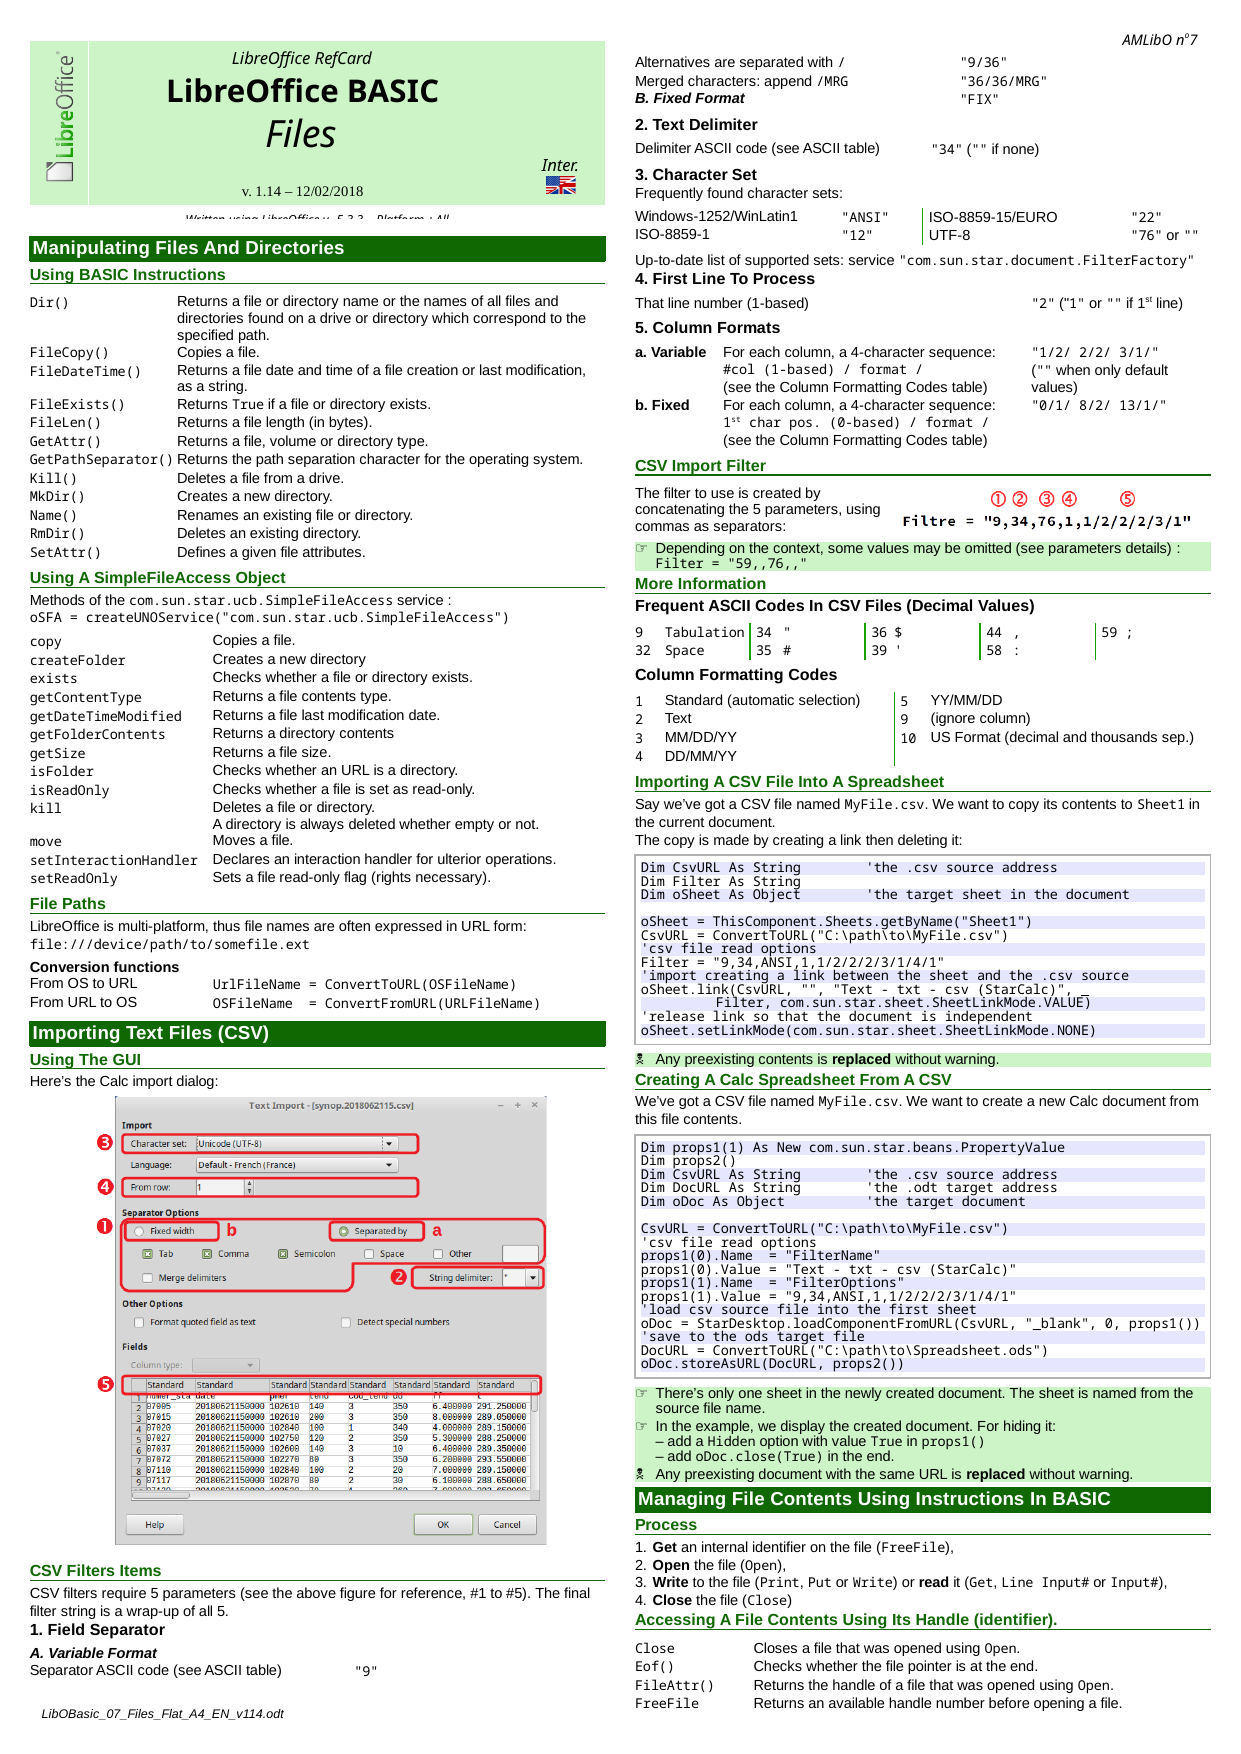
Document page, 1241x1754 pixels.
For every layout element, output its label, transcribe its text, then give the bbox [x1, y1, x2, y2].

table_header For each column, a 4-character sequence: #col (1-based) / format / (see the Column Formatting Codes table) [723, 343, 1031, 396]
table_header Dim CsvURL As String 'the .csv source address Dim Filter As String Dim oSheet As Object 'the target sheet in the document oSheet = ThisComponent.Sheets.getByName("Sheet1") CsvURL = ConvertToURL("C:\path\to\MyFile.csv") 'csv file read options Filter = "9,34,ANSI,1,1/2/2/2/3/1/4/1" 'import creating a link between the sheet and the .csv source oSheet.link(CsvURL, "", "Text - txt - csv (StarCalc)", _ Filter, com.sun.star.sheet.SheetLinkMode.VALUE) 'release link so that the document is independent oSheet.setLinkMode(com.sun.star.sheet.SheetLinkMode.NONE) [636, 856, 1210, 1043]
table_header Tabulation [665, 623, 749, 641]
table_header "2" ("1" or "" if 1st line) [1031, 294, 1211, 312]
table_cell Returns an available handle number before opening a file. [753, 1694, 1211, 1713]
table_header 59 [1096, 623, 1125, 641]
table_header " [783, 623, 864, 641]
table_header Standard (automatic selection) [665, 692, 894, 710]
table_cell FreeFile [635, 1694, 753, 1713]
table_cell Alternatives are separated with / [635, 53, 959, 72]
table_cell Separator ASCII code (see ASCII table) [30, 1662, 354, 1680]
table_cell [895, 748, 930, 766]
table_cell Kill() [30, 469, 177, 487]
table_header [354, 1645, 605, 1662]
text Up-to-date list of supported sets: service "com.sun.star.document.FilterFactory" [635, 251, 1211, 268]
table_cell GetPathSeparator() [30, 450, 177, 469]
table_header 34 [751, 623, 783, 641]
table_cell 10 [895, 729, 930, 747]
table_cell getFolderContents [30, 725, 212, 743]
subtitle Managing file contents using Instructions in BASIC [636, 1488, 1210, 1512]
table_cell "76" or "" [1130, 226, 1211, 245]
table_cell Moves a file. [213, 832, 605, 851]
table_cell Checks whether a file is set as read-only. [213, 781, 605, 799]
table_cell exists [30, 669, 212, 688]
subtitle Field separator [29, 1623, 605, 1639]
subtitle Accessing a file contents using its handle (identifier). [635, 1611, 1211, 1629]
subtitle Column formatting codes [635, 667, 1211, 684]
table_cell Creates a new directory [213, 651, 605, 669]
table_cell For each column, a 4-character sequence: 1st char pos. (0-based) / format / (see the Column Formatting Codes table) [723, 396, 1031, 449]
table_cell 2 [635, 710, 664, 729]
table_cell From URL to OS [30, 994, 213, 1012]
list Close the file (Close) [635, 1591, 1211, 1609]
table_header Returns a file or directory name or the names of all files and directories found on a drive or directory which correspond to the specified path. [177, 293, 605, 343]
subtitle Frequent ASCII Codes in CSV files (Decimal values) [635, 598, 1211, 615]
table_cell Returns True if a file or directory exists. [177, 395, 605, 413]
table_cell 35 [751, 641, 783, 660]
text Say we’ve got a CSV file named MyFile.csv. We want to copy its contents to Sheet1 in the current document. [635, 795, 1211, 831]
table_cell Name() [30, 506, 177, 524]
table_header 36 [866, 623, 894, 641]
table_cell ISO-8859-1 [635, 226, 841, 245]
table_cell US Format (decimal and thousands sep.) [930, 729, 1211, 747]
text Written using LibreOffice v. 5.3.3 – Platform : All [29, 211, 605, 218]
table_cell SetAttr() [30, 543, 177, 562]
subtitle Using the GUI [29, 1051, 605, 1069]
table_header [30, 41, 88, 205]
table_cell : [1013, 641, 1095, 660]
table_cell 9 [895, 710, 930, 729]
table_header "22" [1130, 208, 1211, 226]
table_cell 39 [866, 641, 894, 660]
table_cell Returns a file contents type. [213, 688, 605, 706]
subtitle File paths [29, 896, 605, 914]
table_cell isFolder [30, 762, 212, 781]
table_cell MkDir() [30, 488, 177, 506]
text ☞ There’s only one sheet in the newly created document. The sheet is named from the source file name. [635, 1387, 1211, 1416]
table_header LibreOffice RefCard LibreOffice BASIC Files v. 1.14 – 12/02/2018 [89, 41, 517, 205]
text LibreOffice is multi-platform, thus file names are often expressed in URL form: file:///device/path/to/somefile.ext [29, 917, 605, 953]
table_cell 3 [635, 729, 664, 747]
subtitle CSV filters items [29, 1092, 605, 1581]
subtitle Using BASIC Instructions [29, 266, 605, 284]
table_cell (ignore column) [930, 710, 1211, 729]
subtitle CSV import filter [635, 457, 1211, 474]
subtitle Text delimiter [635, 118, 1211, 134]
text  Any preexisting document with the same URL is replaced without warning. [635, 1468, 1211, 1482]
subtitle Importing a CSV file into a spreadsheet [635, 774, 1211, 791]
table_cell Returns a file date and time of a file creation or last modification, as a string. [177, 362, 605, 395]
table_header 9 [635, 623, 664, 641]
subtitle Manipulating files and directories [31, 237, 605, 261]
list Get an internal identifier on the file (FreeFile), [635, 1538, 1211, 1556]
table_cell Renames an existing file or directory. [177, 506, 605, 524]
table_header [517, 41, 605, 148]
subtitle Character set [635, 167, 1211, 184]
text  Any preexisting contents is replaced without warning. [635, 1053, 1211, 1067]
table_header Delimiter ASCII code (see ASCII table) [635, 140, 931, 159]
text Here’s the Calc import dialog: [29, 1072, 605, 1090]
table_cell "FIX" [960, 90, 1211, 109]
table_cell "36/36/MRG" [960, 72, 1211, 90]
table_header "34" ("" if none) [931, 140, 1211, 159]
table_header 1 [635, 692, 664, 710]
table_cell createFolder [30, 651, 212, 669]
table_header YY/MM/DD [930, 692, 1211, 710]
table_cell Returns a file last modification date. [213, 706, 605, 725]
table_cell Returns a file, volume or directory type. [177, 432, 605, 450]
table_cell 4 [635, 748, 664, 766]
list Open the file (Open), [635, 1556, 1211, 1574]
table_cell FileLen() [30, 413, 177, 432]
table_header a. Variable [635, 343, 723, 396]
table_cell Checks whether an URL is a directory. [213, 762, 605, 781]
table_cell "12" [841, 226, 922, 245]
text ☞ Depending on the context, some values may be omitted (see parameters details) : Filter = "59,,76,," [635, 542, 1211, 571]
table_cell move [30, 832, 212, 851]
table_cell OSFileName = ConvertFromURL(URLFileName) [213, 994, 605, 1012]
table_cell "9" [354, 1662, 605, 1680]
table_header "1/2/ 2/2/ 3/1/" ("" when only default values) [1031, 343, 1211, 396]
table_cell Returns the path separation character for the operating system. [177, 450, 605, 469]
table_cell Deletes a file from a drive. [177, 469, 605, 487]
table_cell FileDateTime() [30, 362, 177, 395]
table_cell isReadOnly [30, 781, 212, 799]
table_cell getSize [30, 744, 212, 762]
table_header 44 [981, 623, 1012, 641]
table_cell [930, 748, 1211, 766]
table_cell b. Fixed [635, 396, 723, 449]
table_cell ' [894, 641, 979, 660]
table_cell Returns the handle of a file that was opened using Open. [753, 1676, 1211, 1694]
table_cell Declares an interaction handler for ulterior operations. [213, 851, 605, 869]
subtitle Creating a Calc spreadsheet from a CSV [635, 1071, 1211, 1089]
picture [35, 47, 83, 191]
table_header ; [1125, 623, 1211, 641]
text Frequently found character sets: [635, 184, 1211, 202]
table_cell Checks whether a file or directory exists. [213, 669, 605, 688]
table_header , [1013, 623, 1095, 641]
table_cell Returns a directory contents [213, 725, 605, 743]
table_cell kill [30, 799, 212, 832]
table_cell MM/DD/YY [665, 729, 894, 747]
table_cell Text [665, 710, 894, 729]
table_header The filter to use is created by concatenating the 5 parameters, using commas as separators: [635, 485, 883, 534]
text oSFA = createUNOService("com.sun.star.ucb.SimpleFileAccess") [29, 609, 605, 626]
subtitle Process [635, 1517, 1211, 1534]
table_header 5 [895, 692, 930, 710]
text The copy is made by creating a link then deleting it: [635, 831, 1211, 848]
table_cell Deletes a file or directory. A directory is always deleted whether empty or not. [213, 799, 605, 832]
table_cell "9/36" [960, 53, 1211, 72]
table_cell Copies a file. [177, 343, 605, 362]
table_header Conversion functions [30, 959, 213, 975]
text CSV filters require 5 parameters (see the above figure for reference, #1 to #5). The final filter string is a wrap-up of all 5. [29, 1584, 605, 1620]
table_header Copies a file. [213, 632, 605, 651]
picture [896, 489, 1197, 533]
table_cell # [783, 641, 864, 660]
subtitle First line to process [635, 271, 1211, 288]
subtitle Importing text files (CSV) [31, 1022, 605, 1046]
table_cell [1096, 641, 1125, 660]
table_header Dim props1(1) As New com.sun.star.beans.PropertyValue Dim props2() Dim CsvURL As String 'the .csv source address Dim DocURL As String 'the .odt target address Dim oDoc As Object 'the target document CsvURL = ConvertToURL("C:\path\to\MyFile.csv") 'csv file read options props1(0).Name = "FilterName" props1(0).Value = "Text - txt - csv (StarCalc)" props1(1).Name = "FilterOptions" props1(1).Value = "9,34,ANSI,1,1/2/2/2/3/1/4/1" 'load csv source file into the first sheet oDoc = StarDesktop.loadComponentFromURL(CsvURL, "_blank", 0, props1()) 'save to the ods target file DocURL = ConvertToURL("C:\path\to\Spreadsheet.ods") oDoc.storeAsURL(DocURL, props2()) [636, 1136, 1210, 1377]
table_cell setInteractionHandler [30, 851, 212, 869]
table_header copy [30, 632, 212, 651]
subtitle Using a SimpleFileAccess object [29, 569, 605, 588]
text ☞ In the example, we display the created document. For hiding it: – add a Hidden option with value True in props1() – add oDoc.close(True) in the end. [635, 1420, 1211, 1464]
table_cell Returns a file length (in bytes). [177, 413, 605, 432]
table_cell 32 [635, 641, 664, 660]
table_header $ [894, 623, 979, 641]
table_cell FileCopy() [30, 343, 177, 362]
table_header Dir() [30, 293, 177, 343]
text Methods of the com.sun.star.ucb.SimpleFileAccess service : [29, 591, 605, 609]
table_cell "0/1/ 8/2/ 13/1/" [1031, 396, 1211, 449]
subtitle Column formats [635, 320, 1211, 337]
subtitle More Information [635, 575, 1211, 593]
table_cell [1125, 641, 1211, 660]
table_cell Checks whether the file pointer is at the end. [753, 1657, 1211, 1676]
text We’ve got a CSV file named MyFile.csv. We want to create a new Calc document from this file contents. [635, 1093, 1211, 1128]
table_cell RmDir() [30, 525, 177, 543]
table_cell DD/MM/YY [665, 748, 894, 766]
table_cell From OS to URL [30, 975, 213, 994]
table_cell Deletes an existing directory. [177, 525, 605, 543]
table_header ISO-8859-15/EURO [923, 208, 1130, 226]
table_cell Sets a file read-only flag (rights necessary). [213, 869, 605, 888]
table_header Closes a file that was opened using Open. [753, 1639, 1211, 1657]
table_cell Merged characters: append /MRG [635, 72, 959, 90]
table_header Windows-1252/WinLatin1 [635, 208, 841, 226]
table_header [213, 959, 605, 975]
table_cell Inter. [517, 148, 605, 205]
table_header "ANSI" [841, 208, 922, 226]
list Write to the file (Print, Put or Write) or read it (Get, Line Input# or Input#), [635, 1574, 1211, 1591]
table_cell getDateTimeModified [30, 706, 212, 725]
table_cell setReadOnly [30, 869, 212, 888]
table_cell UrlFileName = ConvertToURL(OSFileName) [213, 975, 605, 994]
picture [546, 176, 576, 194]
table_cell UTF-8 [923, 226, 1130, 245]
table_cell b. Fixed Format [635, 90, 959, 109]
table_cell FileExists() [30, 395, 177, 413]
table_cell Returns a file size. [213, 744, 605, 762]
table_cell Eof() [635, 1657, 753, 1676]
table_cell 58 [981, 641, 1012, 660]
table_header Close [635, 1639, 753, 1657]
table_cell Space [665, 641, 749, 660]
table_cell FileAttr() [635, 1676, 753, 1694]
table_header That line number (1-based) [635, 294, 1031, 312]
table_cell getContentType [30, 688, 212, 706]
table_cell Defines a given file attributes. [177, 543, 605, 562]
table_header [883, 485, 1211, 534]
table_cell GetAttr() [30, 432, 177, 450]
picture [88, 1096, 547, 1545]
table_header a. Variable format [30, 1645, 354, 1662]
table_cell Creates a new directory. [177, 488, 605, 506]
